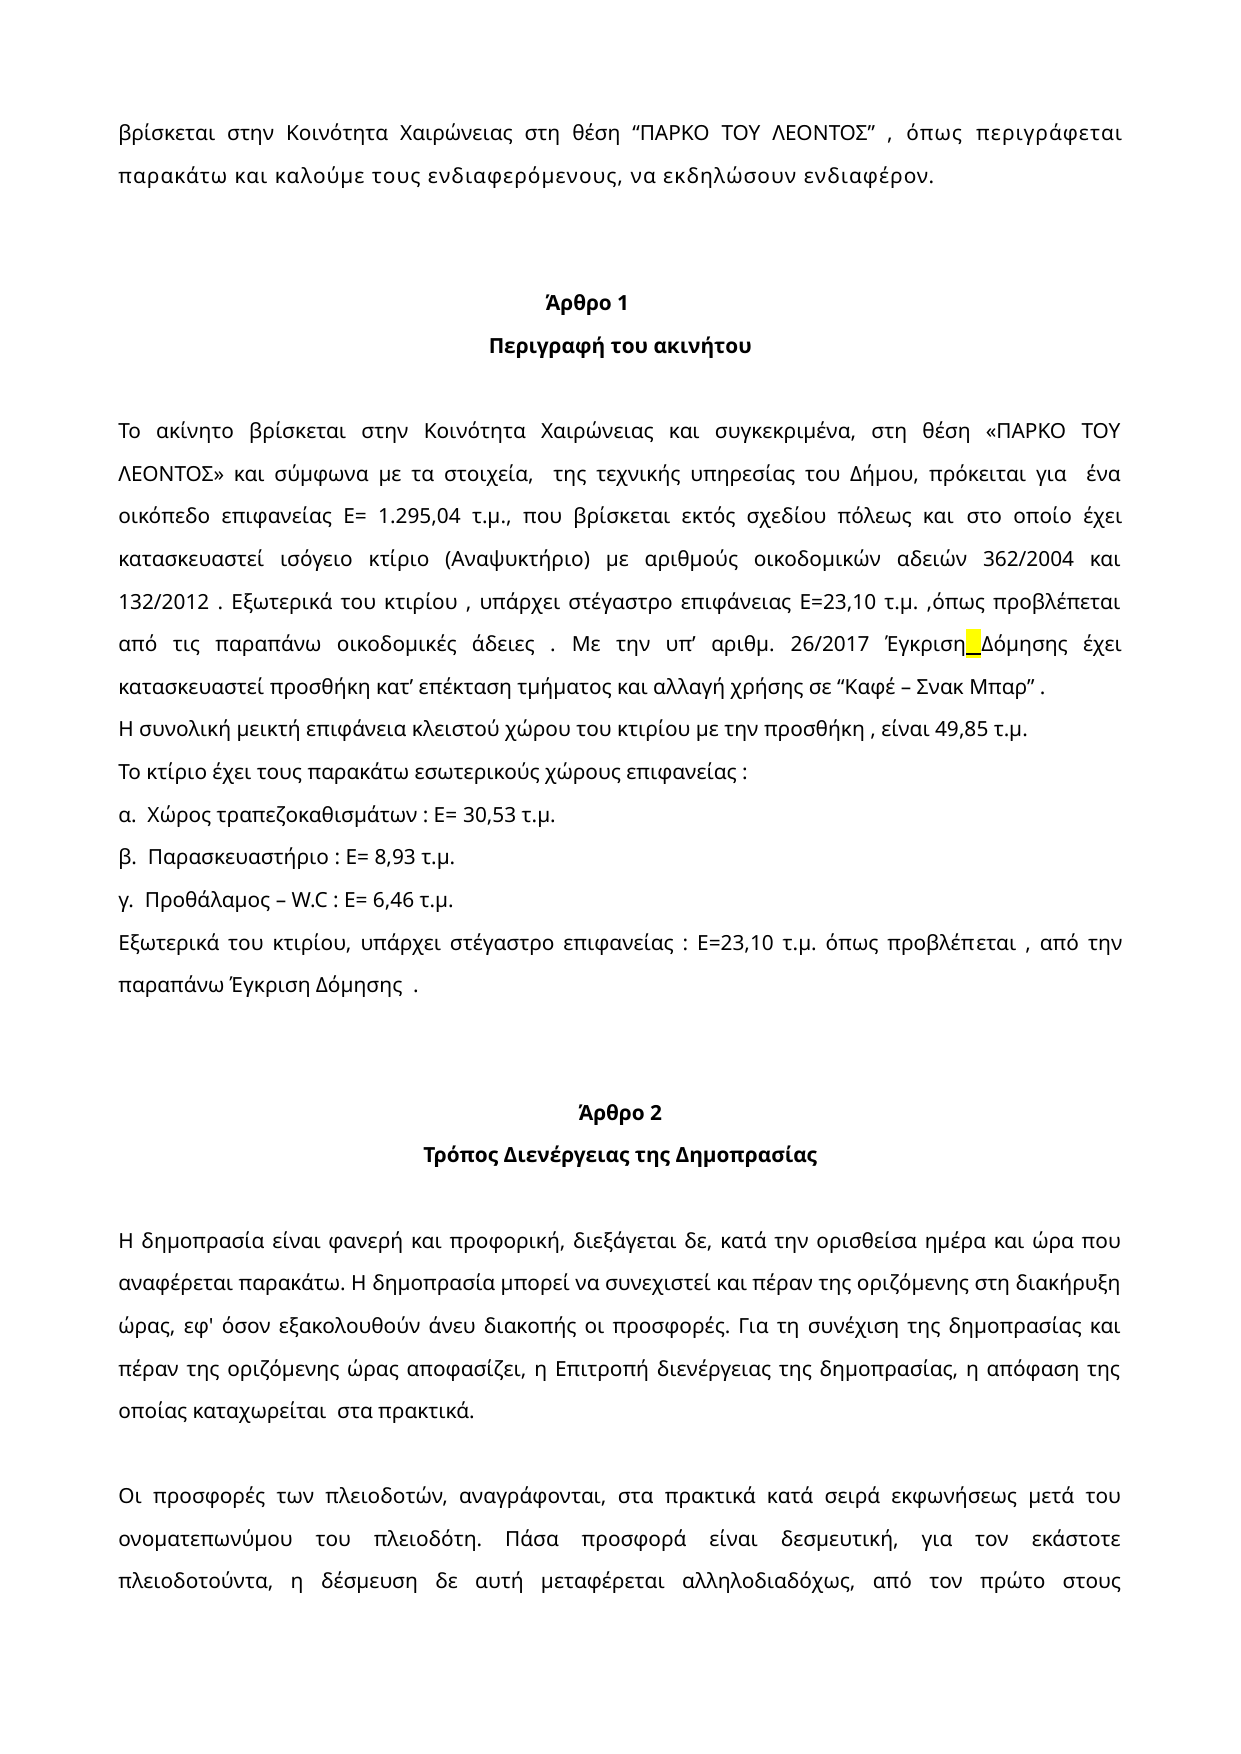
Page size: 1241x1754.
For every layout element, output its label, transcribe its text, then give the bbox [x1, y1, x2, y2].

text Άρθρο 1 [118, 288, 1122, 317]
text Εξωτερικά του κτιρίου, υπάρχει στέγαστρο επιφανείας : Ε=23,10 τ.μ. όπως προβλέπεται , από την παραπάνω Έγκριση Δόμησης . [118, 928, 1122, 999]
text Περιγραφή του ακινήτου [118, 331, 1122, 359]
text Το κτίριο έχει τους παρακάτω εσωτερικούς χώρους επιφανείας : [118, 757, 1122, 786]
text β. Παρασκευαστήριο : Ε= 8,93 τ.μ. [118, 842, 1122, 871]
text γ. Προθάλαμος – W.C : Ε= 6,46 τ.μ. [118, 885, 1122, 913]
text α. Χώρος τραπεζοκαθισμάτων : Ε= 30,53 τ.μ. [118, 800, 1122, 828]
text Άρθρο 2 [118, 1098, 1122, 1126]
text Το ακίνητο βρίσκεται στην Κοινότητα Χαιρώνειας και συγκεκριμένα, στη θέση «ΠΑΡΚΟ ΤΟΥ ΛΕΟΝΤΟΣ» και σύμφωνα με τα στοιχεία, της τεχνικής υπηρεσίας του Δήμου, πρόκειται για ένα οικόπεδο επιφανείας Ε= 1.295,04 τ.μ., που βρίσκεται εκτός σχεδίου πόλεως και στο οποίο έχει κατασκευαστεί ισόγειο κτίριο (Αναψυκτήριο) με αριθμούς οικοδομικών αδειών 362/2004 και 132/2012 . Εξωτερικά του κτιρίου , υπάρχει στέγαστρο επιφάνειας Ε=23,10 τ.μ. ,όπως προβλέπεται από τις παραπάνω οικοδομικές άδειες . Με την υπ’ αριθμ. 26/2017 Έγκριση Δόμησης έχει κατασκευαστεί προσθήκη κατ’ επέκταση τμήματος και αλλαγή χρήσης σε “Καφέ – Σνακ Μπαρ” . [118, 416, 1122, 700]
text Η συνολική μεικτή επιφάνεια κλειστού χώρου του κτιρίου με την προσθήκη , είναι 49,85 τ.μ. [118, 714, 1122, 743]
text Οι προσφορές των πλειοδοτών, αναγράφονται, στα πρακτικά κατά σειρά εκφωνήσεως μετά του ονοματεπωνύμου του πλειοδότη. Πάσα προσφορά είναι δεσμευτική, για τον εκάστοτε πλειοδοτούντα, η δέσμευση δε αυτή μεταφέρεται αλληλοδιαδόχως, από τον πρώτο στους [118, 1481, 1122, 1595]
text Τρόπος Διενέργειας της Δημοπρασίας [118, 1141, 1122, 1169]
text Η δημοπρασία είναι φανερή και προφορική, διεξάγεται δε, κατά την ορισθείσα ημέρα και ώρα που αναφέρεται παρακάτω. Η δημοπρασία μπορεί να συνεχιστεί και πέραν της οριζόμενης στη διακήρυξη ώρας, εφ' όσον εξακολουθούν άνευ διακοπής οι προσφορές. Για τη συνέχιση της δημοπρασίας και πέραν της οριζόμενης ώρας αποφασίζει, η Επιτροπή διενέργειας της δημοπρασίας, η απόφαση της οποίας καταχωρείται στα πρακτικά. [118, 1226, 1122, 1425]
text βρίσκεται στην Κοινότητα Χαιρώνειας στη θέση “ΠΑΡΚΟ ΤΟΥ ΛΕΟΝΤΟΣ” , όπως περιγράφεται παρακάτω και καλούμε τους ενδιαφερόμενους, να εκδηλώσουν ενδιαφέρον. [118, 118, 1122, 189]
